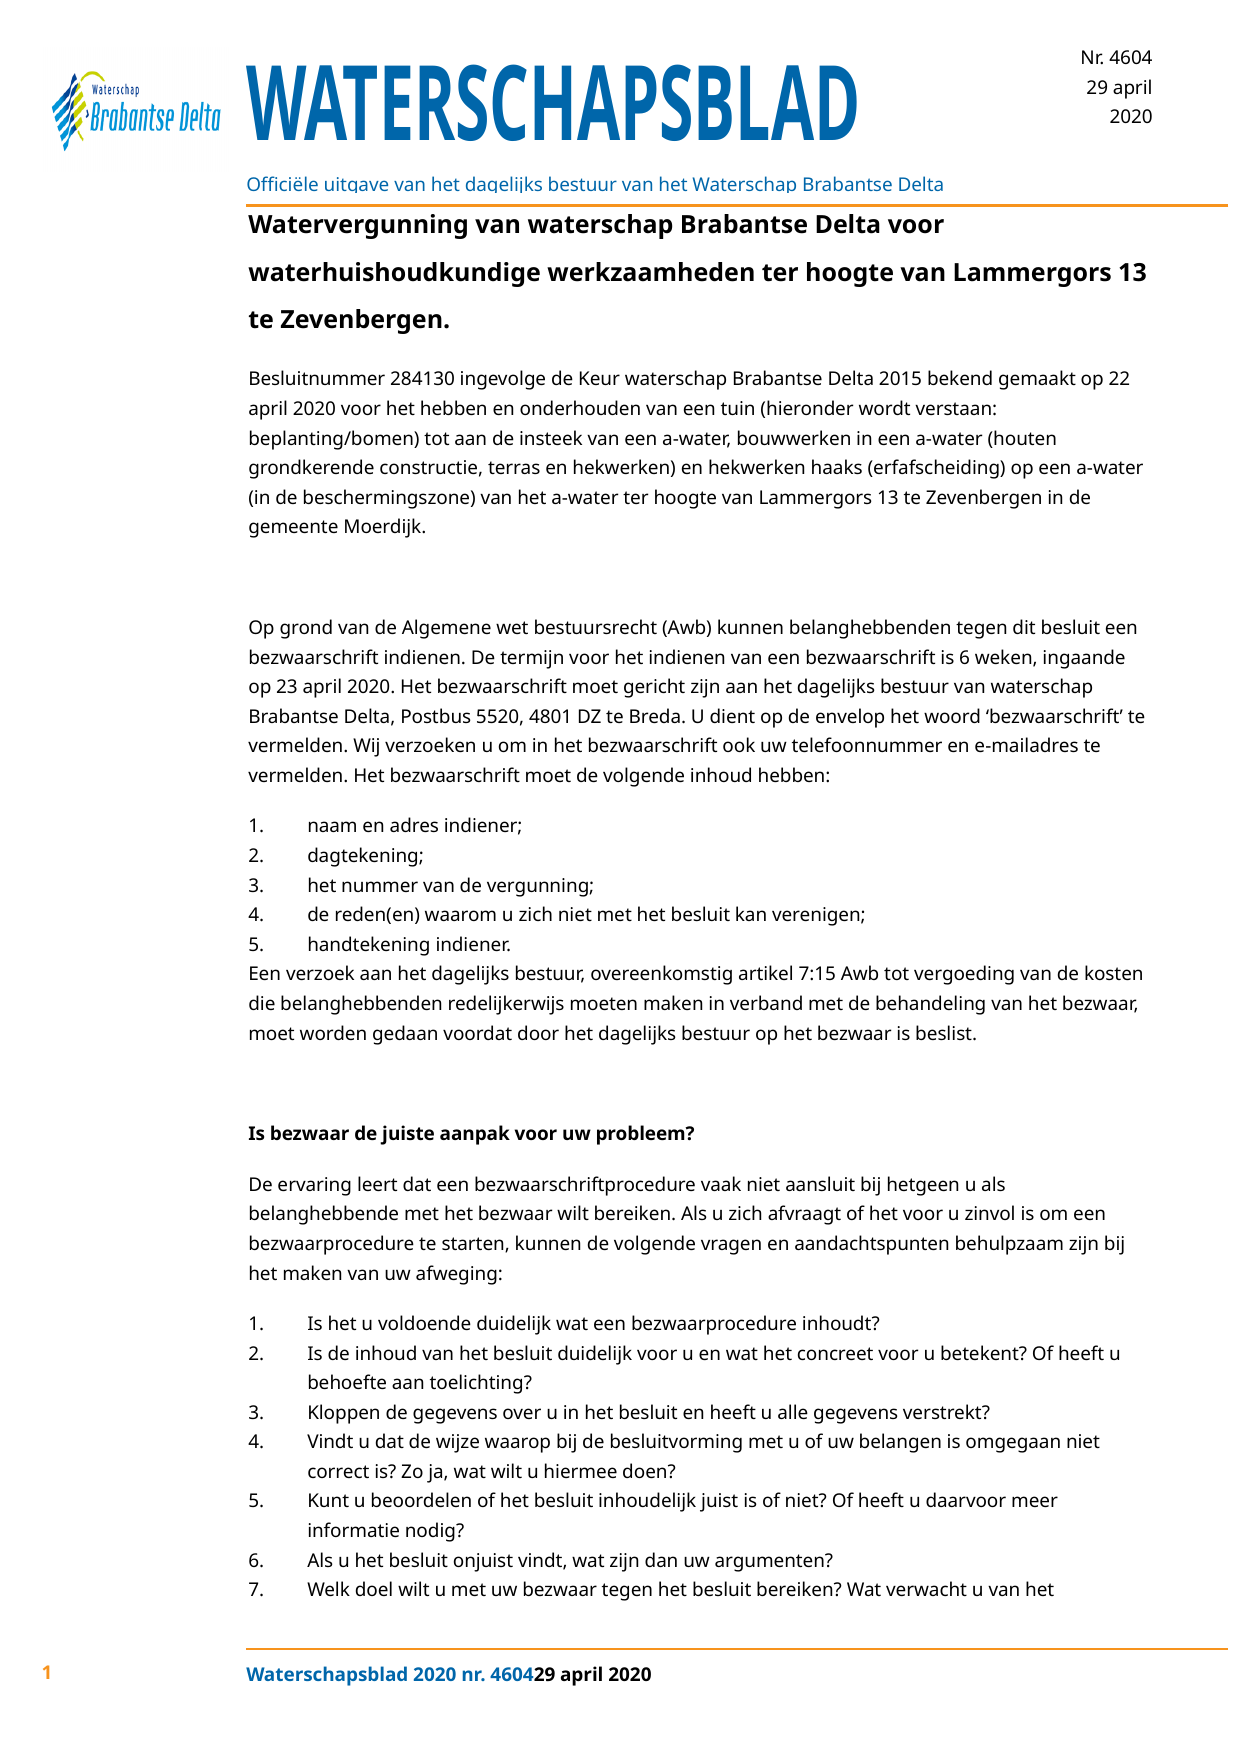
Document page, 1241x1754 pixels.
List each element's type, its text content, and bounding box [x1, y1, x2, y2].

text Is bezwaar de juiste aanpak voor uw probleem? [248, 1121, 1152, 1146]
list Vindt u dat de wijze waarop bij de besluitvorming met u of uw belangen is omgegaan niet correct is? Zo ja, wat wilt u hiermee doen? [248, 1428, 1152, 1484]
list Kloppen de gegevens over u in het besluit en heeft u alle gegevens verstrekt? [248, 1399, 1152, 1424]
list Is het u voldoende duidelijk wat een bezwaarprocedure inhoudt? [248, 1310, 1152, 1336]
list Welk doel wilt u met uw bezwaar tegen het besluit bereiken? Wat verwacht u van het [248, 1576, 1152, 1602]
list dagtekening; [248, 842, 1152, 868]
list Kunt u beoordelen of het besluit inhoudelijk juist is of niet? Of heeft u daarvoor meer informatie nodig? [248, 1488, 1152, 1543]
list naam en adres indiener; [248, 813, 1152, 838]
list de reden(en) waarom u zich niet met het besluit kan verenigen; [248, 901, 1152, 927]
text De ervaring leert dat een bezwaarschriftprocedure vaak niet aansluit bij hetgeen u als belanghebbende met het bezwaar wilt bereiken. Als u zich afvraagt of het voor u zinvol is om een bezwaarprocedure te starten, kunnen de volgende vragen en aandachtspunten behulpzaam zijn bij het maken van uw afweging: [248, 1171, 1152, 1285]
picture [41, 47, 231, 172]
text Op grond van de Algemene wet bestuursrecht (Awb) kunnen belanghebbenden tegen dit besluit een bezwaarschrift indienen. De termijn voor het indienen van een bezwaarschrift is 6 weken, ingaande op 23 april 2020. Het bezwaarschrift moet gericht zijn aan het dagelijks bestuur van waterschap Brabantse Delta, Postbus 5520, 4801 DZ te Breda. U dient op de envelop het woord ‘bezwaarschrift’ te vermelden. Wij verzoeken u om in het bezwaarschrift ook uw telefoonnummer en e‑mailadres te vermelden. Het bezwaarschrift moet de volgende inhoud hebben: [248, 614, 1152, 788]
list Is de inhoud van het besluit duidelijk voor u en wat het concreet voor u betekent? Of heeft u behoefte aan toelichting? [248, 1340, 1152, 1395]
text Watervergunning van waterschap Brabantse Delta voor waterhuishoudkundige werkzaamheden ter hoogte van Lammergors 13 te Zevenbergen. [248, 207, 1152, 336]
list het nummer van de vergunning; [248, 872, 1152, 897]
text Besluitnummer 284130 ingevolge de Keur waterschap Brabantse Delta 2015 bekend gemaakt op 22 april 2020 voor het hebben en onderhouden van een tuin (hieronder wordt verstaan: beplanting/bomen) tot aan de insteek van een a-water, bouwwerken in een a-water (houten grondkerende constructie, terras en hekwerken) en hekwerken haaks (erfafscheiding) op een a-water (in de beschermingszone) van het a-water ter hoogte van Lammergors 13 te Zevenbergen in de gemeente Moerdijk. [248, 366, 1152, 539]
text Een verzoek aan het dagelijks bestuur, overeenkomstig artikel 7:15 Awb tot vergoeding van de kosten die belanghebbenden redelijkerwijs moeten maken in verband met de behandeling van het bezwaar, moet worden gedaan voordat door het dagelijks bestuur op het bezwaar is beslist. [248, 961, 1152, 1045]
list handtekening indiener. [248, 931, 1152, 957]
list Als u het besluit onjuist vindt, wat zijn dan uw argumenten? [248, 1547, 1152, 1572]
